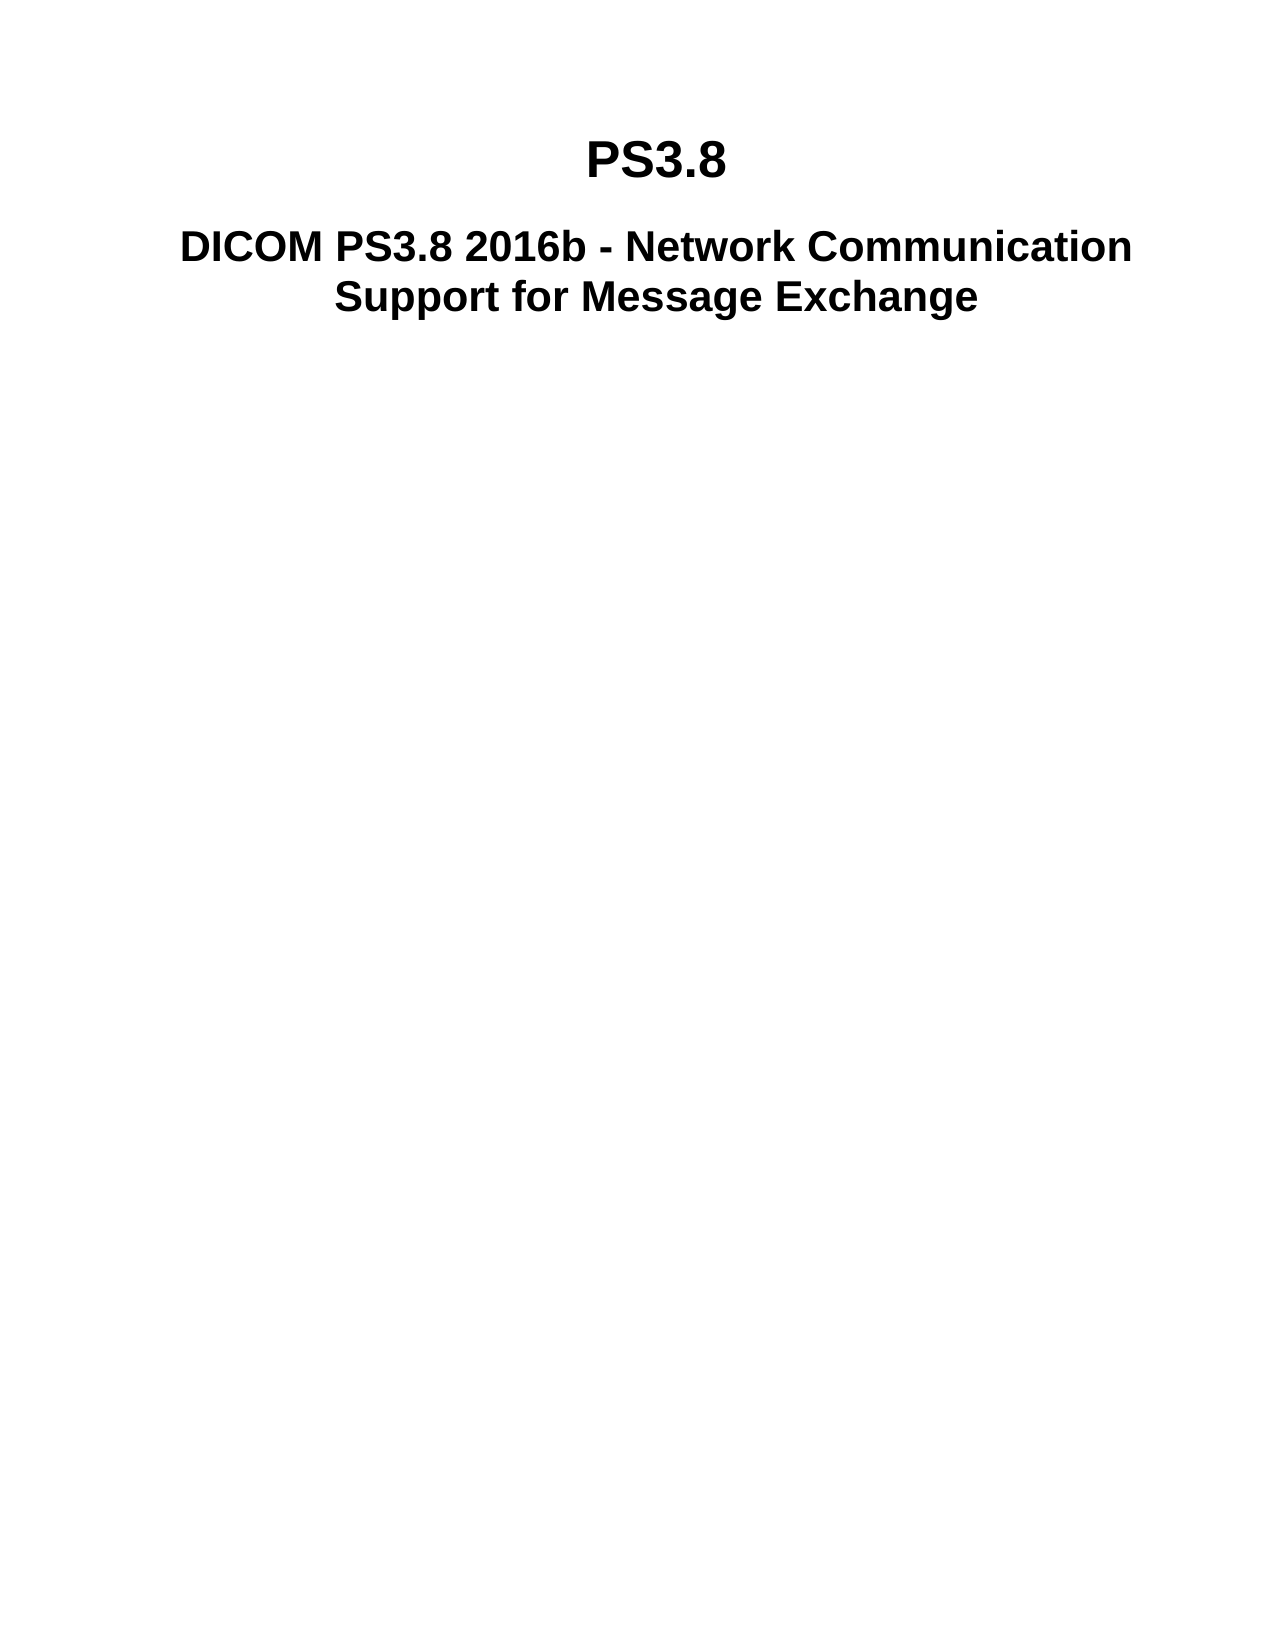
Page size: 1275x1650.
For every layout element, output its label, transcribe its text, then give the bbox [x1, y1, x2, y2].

text PS3.8 [112, 129, 1200, 188]
text DICOM PS3.8 2016b - Network Communication Support for Message Exchange [112, 221, 1200, 320]
